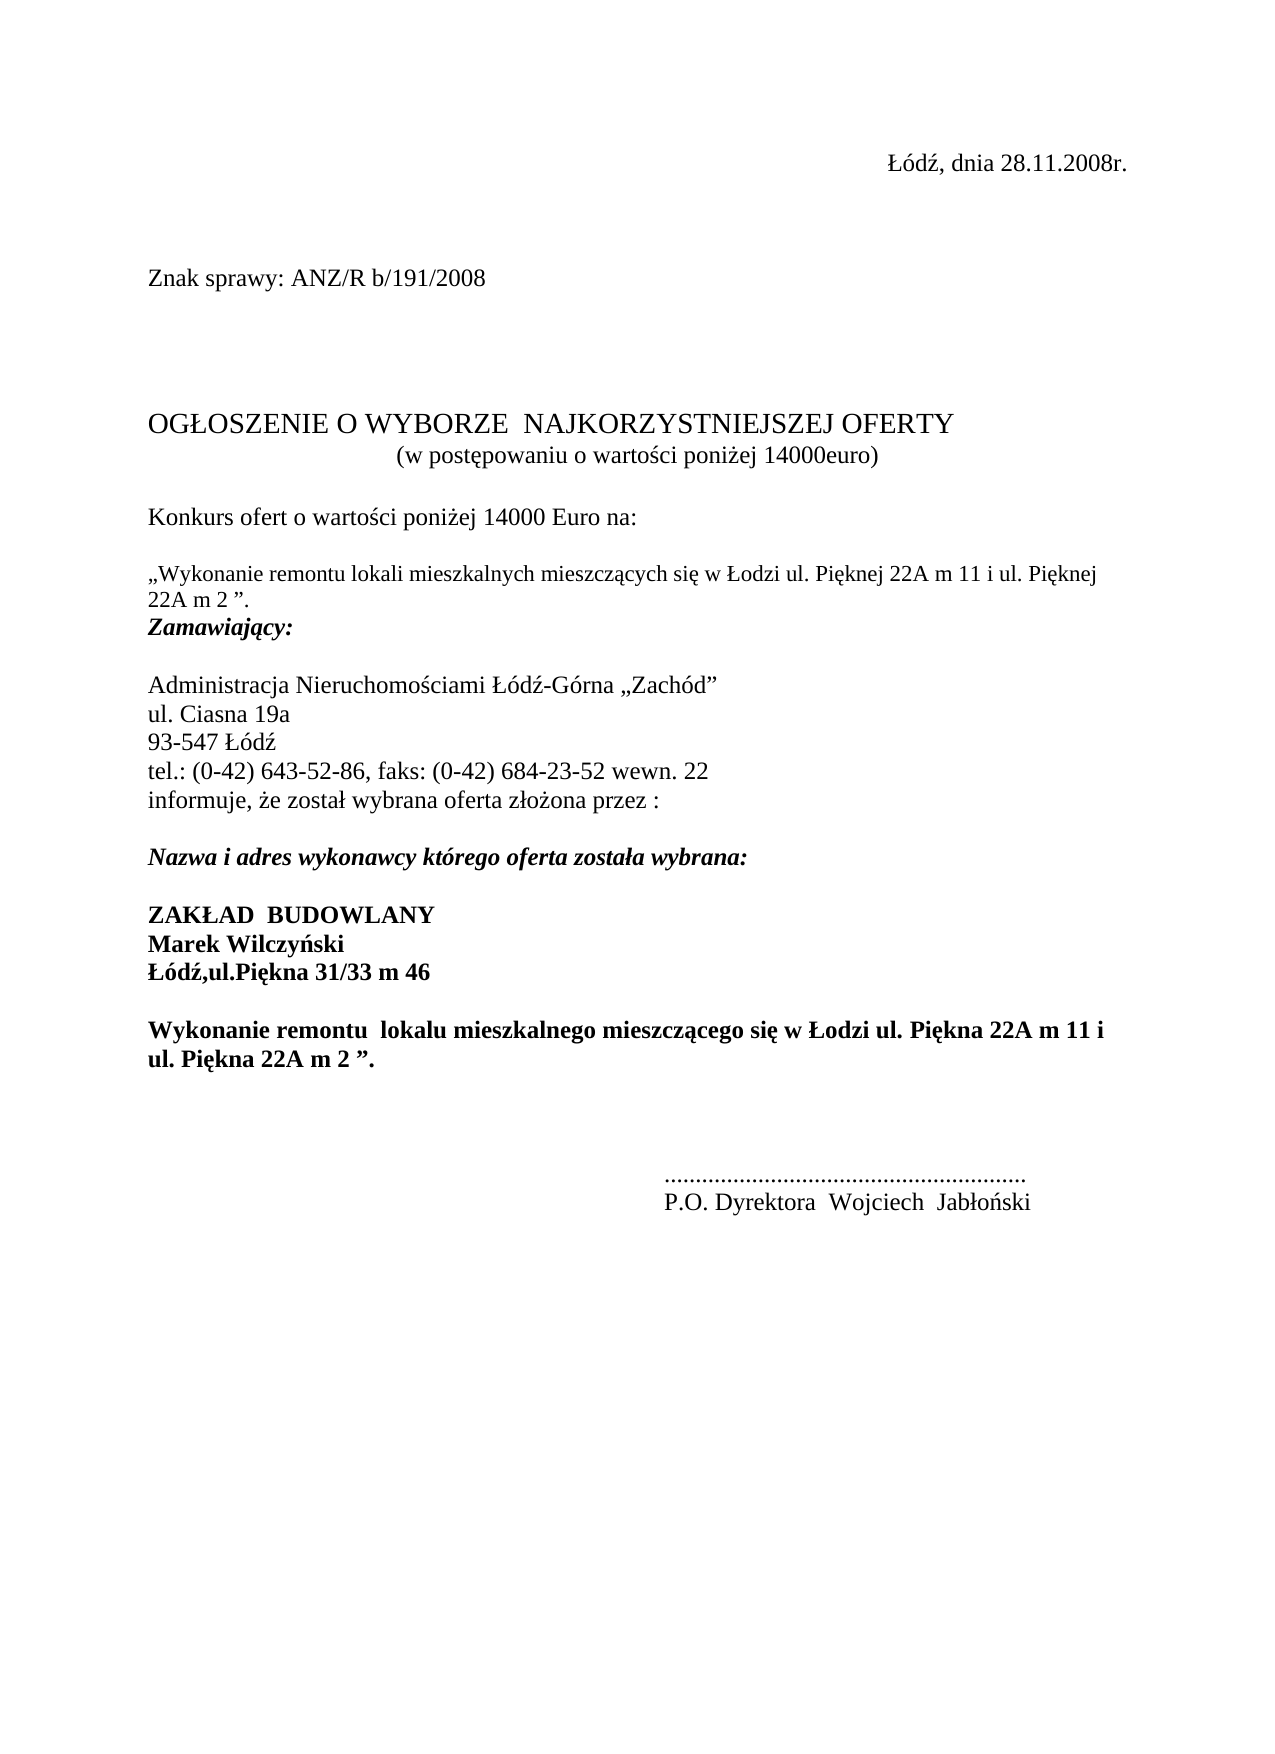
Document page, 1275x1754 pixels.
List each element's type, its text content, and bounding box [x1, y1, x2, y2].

text .......................................................... [664, 1159, 1127, 1187]
text informuje, że został wybrana oferta złożona przez : [148, 785, 1127, 814]
text (w postępowaniu o wartości poniżej 14000euro) [148, 440, 1127, 469]
text Administracja Nieruchomościami Łódź-Górna „Zachód” [148, 670, 1127, 699]
text Nazwa i adres wykonawcy którego oferta została wybrana: [148, 842, 1127, 871]
text tel.: (0-42) 643-52-86, faks: (0-42) 684-23-52 wewn. 22 [148, 756, 1127, 785]
text Marek Wilczyński [148, 929, 1127, 957]
text Wykonanie remontu lokalu mieszkalnego mieszczącego się w Łodzi ul. Piękna 22A m 11 i ul. Piękna 22A m 2 ”. [148, 1015, 1127, 1072]
text ZAKŁAD BUDOWLANY [148, 900, 1127, 929]
text Znak sprawy: ANZ/R b/191/2008 [148, 263, 1127, 291]
text P.O. Dyrektora Wojciech Jabłoński [664, 1187, 1127, 1216]
text OGŁOSZENIE O WYBORZE NAJKORZYSTNIEJSZEJ OFERTY [148, 406, 1127, 440]
text 93-547 Łódź [148, 727, 1127, 756]
text „Wykonanie remontu lokali mieszkalnych mieszczących się w Łodzi ul. Pięknej 22A m 11 i ul. Pięknej 22A m 2 ”. [148, 560, 1127, 612]
text Zamawiający: [148, 612, 1127, 641]
text ul. Ciasna 19a [148, 699, 1127, 727]
text Łódź,ul.Piękna 31/33 m 46 [148, 957, 1127, 986]
text Konkurs ofert o wartości poniżej 14000 Euro na: [148, 502, 1127, 531]
text Łódź, dnia 28.11.2008r. [148, 148, 1127, 176]
